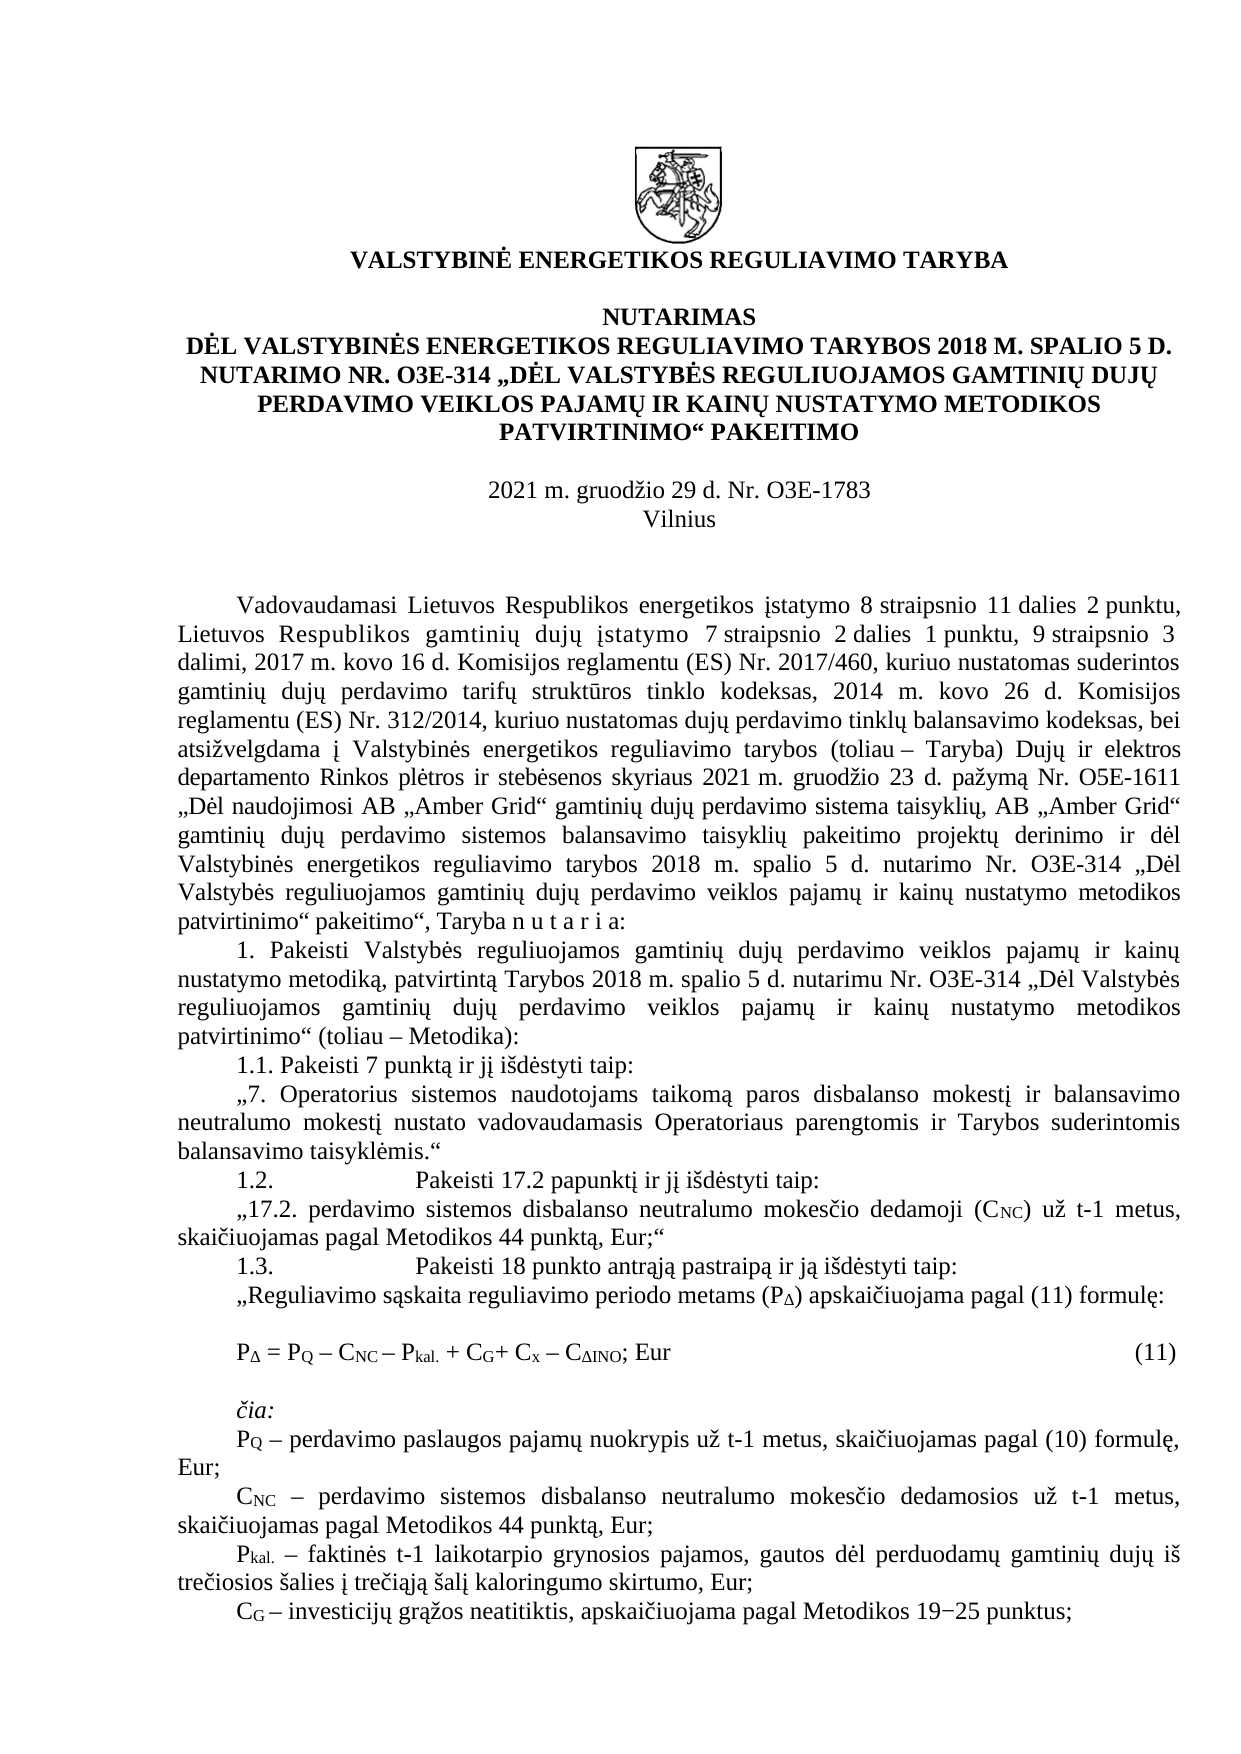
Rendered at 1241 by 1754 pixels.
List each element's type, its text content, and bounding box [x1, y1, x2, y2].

text 2021 m. gruodžio 29 d. Nr. O3E-1783 [177, 475, 1181, 504]
text PQ – perdavimo paslaugos pajamų nuokrypis už t-1 metus, skaičiuojamas pagal (10) formulę, Eur; [177, 1424, 1181, 1481]
text 1. Pakeisti Valstybės reguliuojamos gamtinių dujų perdavimo veiklos pajamų ir kainų nustatymo metodiką, patvirtintą Tarybos 2018 m. spalio 5 d. nutarimu Nr. O3E-314 „Dėl Valstybės reguliuojamos gamtinių dujų perdavimo veiklos pajamų ir kainų nustatymo metodikos patvirtinimo“ (toliau – Metodika): [177, 935, 1181, 1050]
text „7. Operatorius sistemos naudotojams taikomą paros disbalanso mokestį ir balansavimo neutralumo mokestį nustato vadovaudamasis Operatoriaus parengtomis ir Tarybos suderintomis balansavimo taisyklėmis.“ [177, 1079, 1181, 1165]
text 1.3. Pakeisti 18 punkto antrąją pastraipą ir ją išdėstyti taip: [236, 1251, 1181, 1280]
text P∆ = PQ – CNC – Pkal. + CG+ Cx – C∆INO; Eur (11) [177, 1337, 1181, 1366]
text NUTARIMAS [177, 302, 1181, 331]
text CG – investicijų grąžos neatitiktis, apskaičiuojama pagal Metodikos 19−25 punktus; [177, 1596, 1181, 1625]
text Vilnius [177, 504, 1181, 532]
text 1.1. Pakeisti 7 punktą ir jį išdėstyti taip: [236, 1050, 1181, 1079]
text DĖL valstybinės energetikos reguliavimo tarybos 2018 m. spalio 5 d. nutarimo Nr. o3e-314 „Dėl Valstybės reguliuojamOS gamtinių dujų PERDAVIMO veiklos pajamų ir KAINŲ NUSTATYMO METODIKos patvirtinimo“ pakeitimo [177, 331, 1181, 446]
text Pkal. – faktinės t-1 laikotarpio grynosios pajamos, gautos dėl perduodamų gamtinių dujų iš trečiosios šalies į trečiąją šalį kaloringumo skirtumo, Eur; [177, 1539, 1181, 1596]
text „17.2. perdavimo sistemos disbalanso neutralumo mokesčio dedamoji (CNC) už t-1 metus, skaičiuojamas pagal Metodikos 44 punktą, Eur;“ [177, 1194, 1181, 1251]
text 1.2. Pakeisti 17.2 papunktį ir jį išdėstyti taip: [236, 1165, 1181, 1194]
text VALSTYBINĖ ENERGETIKOS REGULIAVIMO TARYBA [177, 245, 1181, 274]
text „Reguliavimo sąskaita reguliavimo periodo metams (P∆) apskaičiuojama pagal (11) formulę: [177, 1280, 1181, 1309]
text čia: [177, 1395, 1181, 1424]
text CNC – perdavimo sistemos disbalanso neutralumo mokesčio dedamosios už t-1 metus, skaičiuojamas pagal Metodikos 44 punktą, Eur; [177, 1481, 1181, 1539]
text Vadovaudamasi Lietuvos Respublikos energetikos įstatymo 8 straipsnio 11 dalies 2 punktu, Lietuvos Respublikos gamtinių dujų įstatymo 7 straipsnio 2 dalies 1 punktu, 9 straipsnio 3 dalimi, 2017 m. kovo 16 d. Komisijos reglamentu (ES) Nr. 2017/460, kuriuo nustatomas suderintos gamtinių dujų perdavimo tarifų struktūros tinklo kodeksas, 2014 m. kovo 26 d. Komisijos reglamentu (ES) Nr. 312/2014, kuriuo nustatomas dujų perdavimo tinklų balansavimo kodeksas, bei atsižvelgdama į Valstybinės energetikos reguliavimo tarybos (toliau – Taryba) Dujų ir elektros departamento Rinkos plėtros ir stebėsenos skyriaus 2021 m. gruodžio 23 d. pažymą Nr. O5E-1611 „Dėl naudojimosi AB „Amber Grid“ gamtinių dujų perdavimo sistema taisyklių, AB „Amber Grid“ gamtinių dujų perdavimo sistemos balansavimo taisyklių pakeitimo projektų derinimo ir dėl Valstybinės energetikos reguliavimo tarybos 2018 m. spalio 5 d. nutarimo Nr. O3E-314 „Dėl Valstybės reguliuojamos gamtinių dujų perdavimo veiklos pajamų ir kainų nustatymo metodikos patvirtinimo“ pakeitimo“, Taryba n u t a r i a: [177, 590, 1181, 935]
